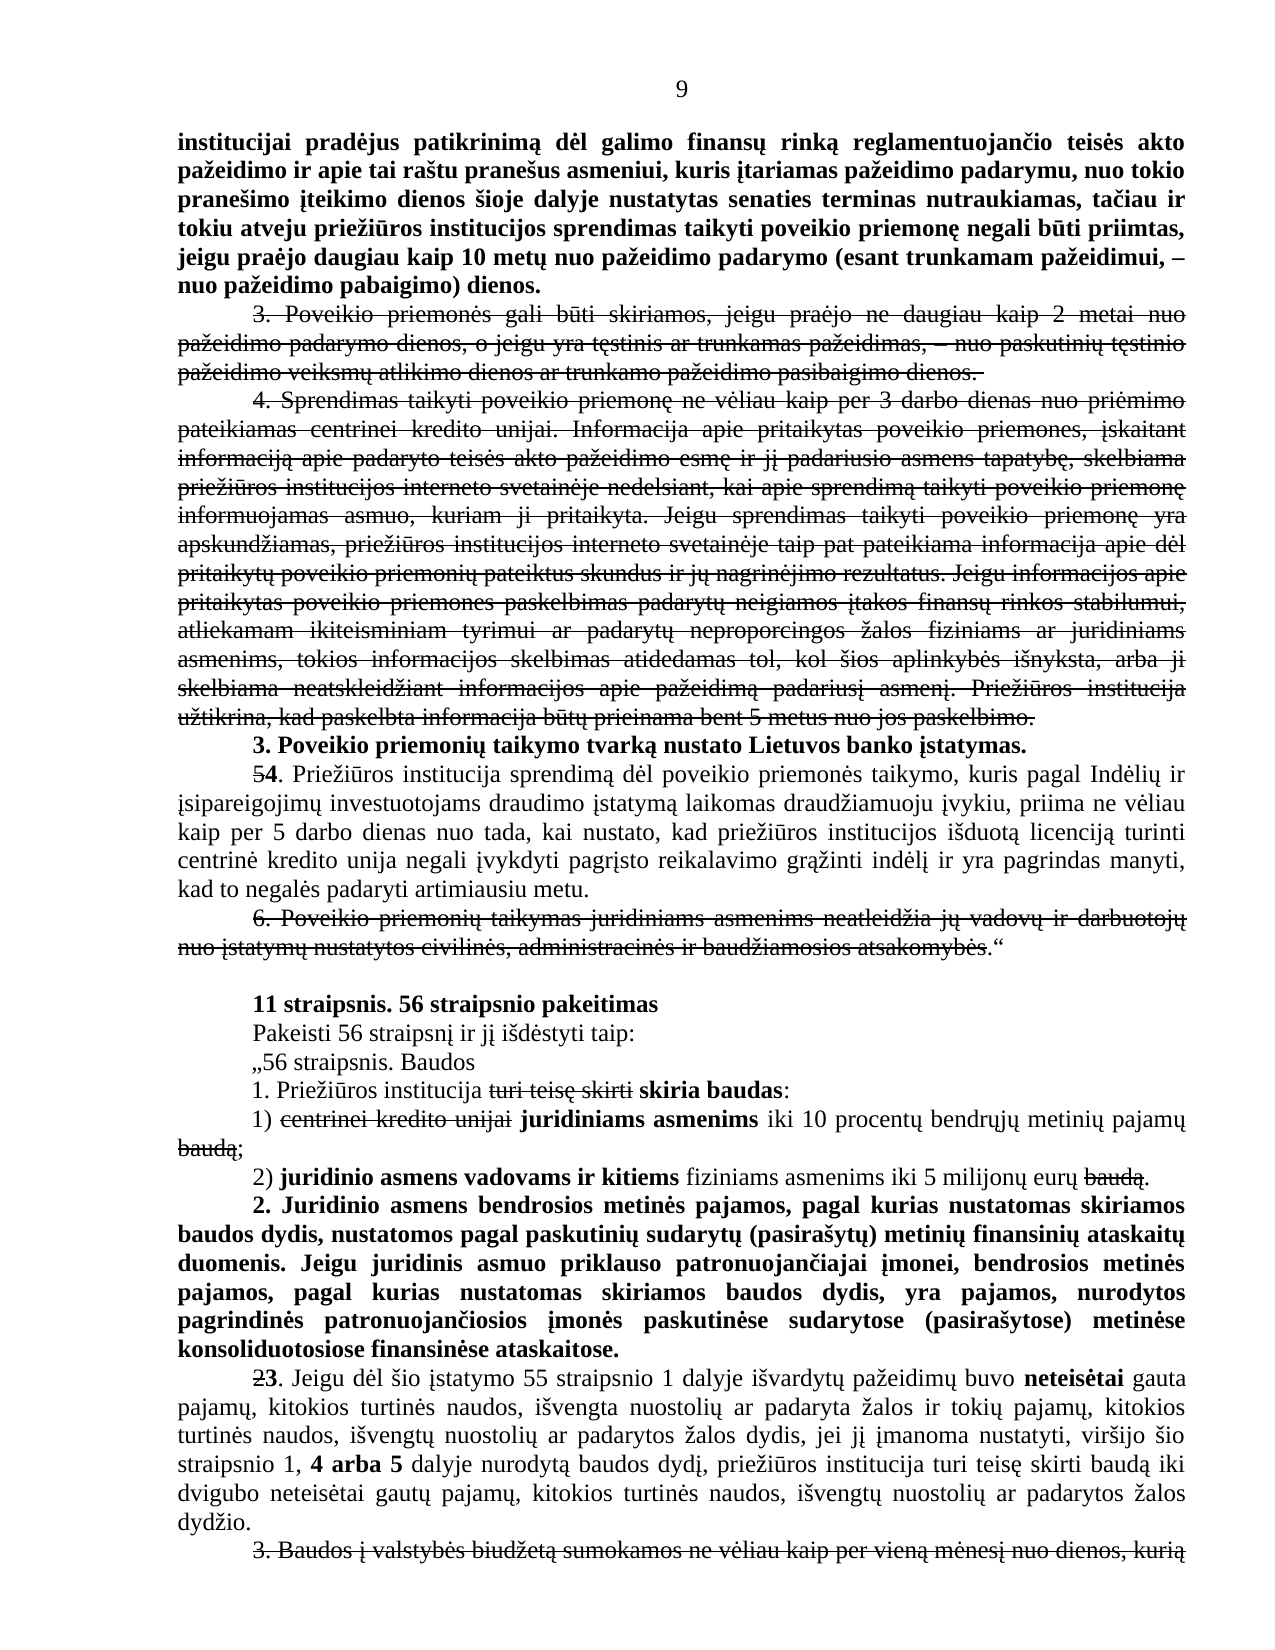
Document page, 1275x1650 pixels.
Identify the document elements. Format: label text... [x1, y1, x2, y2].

text 6. Poveikio priemonių taikymas juridiniams asmenims neatleidžia jų vadovų ir darbuotojų nuo įstatymų nustatytos civilinės, administracinės ir baudžiamosios atsakomybės.“ [177, 903, 1186, 960]
text Pakeisti 56 straipsnį ir jį išdėstyti taip: [177, 1018, 1186, 1047]
text 3. Baudos į valstybės biudžetą sumokamos ne vėliau kaip per vieną mėnesį nuo dienos, kurią centrinė kredito unija gavo priežiūros institucijos sprendimą skirti baudą. Jeigu bauda per nurodytą terminą, o priežiūros institucijos sprendimą apskundus teismui – per 10 dienų nuo teismo sprendimo įsiteisėjimo, nesumokama, ji priežiūros institucijos sprendimu išieškoma ne ginčo tvarka (be centrinės kredito unijos, kuriai paskirta bauda, nurodymo nurašyti lėšas) iš centrinės kredito unijos, kuriai paskirta bauda, piniginių lėšų, esančių kredito įstaigose, arba priežiūros institucijos sprendimas vykdomas Civilinio proceso kodekso nustatyta tvarka. [177, 1535, 1186, 1564]
text 11 straipsnis. 56 straipsnio pakeitimas [177, 989, 1186, 1018]
text 4. Sprendimas taikyti poveikio priemonę ne vėliau kaip per 3 darbo dienas nuo priėmimo pateikiamas centrinei kredito unijai. Informacija apie pritaikytas poveikio priemones, įskaitant informaciją apie padaryto teisės akto pažeidimo esmę ir jį padariusio asmens tapatybę, skelbiama priežiūros institucijos interneto svetainėje nedelsiant, kai apie sprendimą taikyti poveikio priemonę informuojamas asmuo, kuriam ji pritaikyta. Jeigu sprendimas taikyti poveikio priemonę yra apskundžiamas, priežiūros institucijos interneto svetainėje taip pat pateikiama informacija apie dėl pritaikytų poveikio priemonių pateiktus skundus ir jų nagrinėjimo rezultatus. Jeigu informacijos apie pritaikytas poveikio priemones paskelbimas padarytų neigiamos įtakos finansų rinkos stabilumui, atliekamam ikiteisminiam tyrimui ar padarytų neproporcingos žalos fiziniams ar juridiniams asmenims, tokios informacijos skelbimas atidedamas tol, kol šios aplinkybės išnyksta, arba ji skelbiama neatskleidžiant informacijos apie pažeidimą padariusį asmenį. Priežiūros institucija užtikrina, kad paskelbta informacija būtų prieinama bent 5 metus nuo jos paskelbimo. [177, 632, 1186, 660]
text 1) centrinei kredito unijai juridiniams asmenims iki 10 procentų bendrųjų metinių pajamų baudą; [177, 1104, 1186, 1162]
text 4. Sprendimas taikyti poveikio priemonę ne vėliau kaip per 3 darbo dienas nuo priėmimo pateikiamas centrinei kredito unijai. Informacija apie pritaikytas poveikio priemones, įskaitant informaciją apie padaryto teisės akto pažeidimo esmę ir jį padariusio asmens tapatybę, skelbiama priežiūros institucijos interneto svetainėje nedelsiant, kai apie sprendimą taikyti poveikio priemonę informuojamas asmuo, kuriam ji pritaikyta. Jeigu sprendimas taikyti poveikio priemonę yra apskundžiamas, priežiūros institucijos interneto svetainėje taip pat pateikiama informacija apie dėl pritaikytų poveikio priemonių pateiktus skundus ir jų nagrinėjimo rezultatus. Jeigu informacijos apie pritaikytas poveikio priemones paskelbimas padarytų neigiamos įtakos finansų rinkos stabilumui, atliekamam ikiteisminiam tyrimui ar padarytų neproporcingos žalos fiziniams ar juridiniams asmenims, tokios informacijos skelbimas atidedamas tol, kol šios aplinkybės išnyksta, arba ji skelbiama neatskleidžiant informacijos apie pažeidimą padariusį asmenį. Priežiūros institucija užtikrina, kad paskelbta informacija būtų prieinama bent 5 metus nuo jos paskelbimo. [177, 431, 1186, 458]
text 4. Sprendimas taikyti poveikio priemonę ne vėliau kaip per 3 darbo dienas nuo priėmimo pateikiamas centrinei kredito unijai. Informacija apie pritaikytas poveikio priemones, įskaitant informaciją apie padaryto teisės akto pažeidimo esmę ir jį padariusio asmens tapatybę, skelbiama priežiūros institucijos interneto svetainėje nedelsiant, kai apie sprendimą taikyti poveikio priemonę informuojamas asmuo, kuriam ji pritaikyta. Jeigu sprendimas taikyti poveikio priemonę yra apskundžiamas, priežiūros institucijos interneto svetainėje taip pat pateikiama informacija apie dėl pritaikytų poveikio priemonių pateiktus skundus ir jų nagrinėjimo rezultatus. Jeigu informacijos apie pritaikytas poveikio priemones paskelbimas padarytų neigiamos įtakos finansų rinkos stabilumui, atliekamam ikiteisminiam tyrimui ar padarytų neproporcingos žalos fiziniams ar juridiniams asmenims, tokios informacijos skelbimas atidedamas tol, kol šios aplinkybės išnyksta, arba ji skelbiama neatskleidžiant informacijos apie pažeidimą padariusį asmenį. Priežiūros institucija užtikrina, kad paskelbta informacija būtų prieinama bent 5 metus nuo jos paskelbimo. [177, 603, 1186, 631]
text 4. Sprendimas taikyti poveikio priemonę ne vėliau kaip per 3 darbo dienas nuo priėmimo pateikiamas centrinei kredito unijai. Informacija apie pritaikytas poveikio priemones, įskaitant informaciją apie padaryto teisės akto pažeidimo esmę ir jį padariusio asmens tapatybę, skelbiama priežiūros institucijos interneto svetainėje nedelsiant, kai apie sprendimą taikyti poveikio priemonę informuojamas asmuo, kuriam ji pritaikyta. Jeigu sprendimas taikyti poveikio priemonę yra apskundžiamas, priežiūros institucijos interneto svetainėje taip pat pateikiama informacija apie dėl pritaikytų poveikio priemonių pateiktus skundus ir jų nagrinėjimo rezultatus. Jeigu informacijos apie pritaikytas poveikio priemones paskelbimas padarytų neigiamos įtakos finansų rinkos stabilumui, atliekamam ikiteisminiam tyrimui ar padarytų neproporcingos žalos fiziniams ar juridiniams asmenims, tokios informacijos skelbimas atidedamas tol, kol šios aplinkybės išnyksta, arba ji skelbiama neatskleidžiant informacijos apie pažeidimą padariusį asmenį. Priežiūros institucija užtikrina, kad paskelbta informacija būtų prieinama bent 5 metus nuo jos paskelbimo. [177, 459, 1186, 487]
text 1. Priežiūros institucija turi teisę skirti skiria baudas: [177, 1075, 1186, 1104]
text 4. Sprendimas taikyti poveikio priemonę ne vėliau kaip per 3 darbo dienas nuo priėmimo pateikiamas centrinei kredito unijai. Informacija apie pritaikytas poveikio priemones, įskaitant informaciją apie padaryto teisės akto pažeidimo esmę ir jį padariusio asmens tapatybę, skelbiama priežiūros institucijos interneto svetainėje nedelsiant, kai apie sprendimą taikyti poveikio priemonę informuojamas asmuo, kuriam ji pritaikyta. Jeigu sprendimas taikyti poveikio priemonę yra apskundžiamas, priežiūros institucijos interneto svetainėje taip pat pateikiama informacija apie dėl pritaikytų poveikio priemonių pateiktus skundus ir jų nagrinėjimo rezultatus. Jeigu informacijos apie pritaikytas poveikio priemones paskelbimas padarytų neigiamos įtakos finansų rinkos stabilumui, atliekamam ikiteisminiam tyrimui ar padarytų neproporcingos žalos fiziniams ar juridiniams asmenims, tokios informacijos skelbimas atidedamas tol, kol šios aplinkybės išnyksta, arba ji skelbiama neatskleidžiant informacijos apie pažeidimą padariusį asmenį. Priežiūros institucija užtikrina, kad paskelbta informacija būtų prieinama bent 5 metus nuo jos paskelbimo. [177, 546, 1186, 573]
text 3. Poveikio priemonių taikymo tvarką nustato Lietuvos banko įstatymas. [177, 730, 1186, 759]
text 4. Sprendimas taikyti poveikio priemonę ne vėliau kaip per 3 darbo dienas nuo priėmimo pateikiamas centrinei kredito unijai. Informacija apie pritaikytas poveikio priemones, įskaitant informaciją apie padaryto teisės akto pažeidimo esmę ir jį padariusio asmens tapatybę, skelbiama priežiūros institucijos interneto svetainėje nedelsiant, kai apie sprendimą taikyti poveikio priemonę informuojamas asmuo, kuriam ji pritaikyta. Jeigu sprendimas taikyti poveikio priemonę yra apskundžiamas, priežiūros institucijos interneto svetainėje taip pat pateikiama informacija apie dėl pritaikytų poveikio priemonių pateiktus skundus ir jų nagrinėjimo rezultatus. Jeigu informacijos apie pritaikytas poveikio priemones paskelbimas padarytų neigiamos įtakos finansų rinkos stabilumui, atliekamam ikiteisminiam tyrimui ar padarytų neproporcingos žalos fiziniams ar juridiniams asmenims, tokios informacijos skelbimas atidedamas tol, kol šios aplinkybės išnyksta, arba ji skelbiama neatskleidžiant informacijos apie pažeidimą padariusį asmenį. Priežiūros institucija užtikrina, kad paskelbta informacija būtų prieinama bent 5 metus nuo jos paskelbimo. [177, 517, 1186, 545]
text 3. Poveikio priemonės gali būti skiriamos, jeigu praėjo ne daugiau kaip 2 metai nuo pažeidimo padarymo dienos, o jeigu yra tęstinis ar trunkamas pažeidimas, – nuo paskutinių tęstinio pažeidimo veiksmų atlikimo dienos ar trunkamo pažeidimo pasibaigimo dienos. [177, 344, 1186, 385]
text 2) juridinio asmens vadovams ir kitiems fiziniams asmenims iki 5 milijonų eurų baudą. [177, 1162, 1186, 1190]
text 4. Sprendimas taikyti poveikio priemonę ne vėliau kaip per 3 darbo dienas nuo priėmimo pateikiamas centrinei kredito unijai. Informacija apie pritaikytas poveikio priemones, įskaitant informaciją apie padaryto teisės akto pažeidimo esmę ir jį padariusio asmens tapatybę, skelbiama priežiūros institucijos interneto svetainėje nedelsiant, kai apie sprendimą taikyti poveikio priemonę informuojamas asmuo, kuriam ji pritaikyta. Jeigu sprendimas taikyti poveikio priemonę yra apskundžiamas, priežiūros institucijos interneto svetainėje taip pat pateikiama informacija apie dėl pritaikytų poveikio priemonių pateiktus skundus ir jų nagrinėjimo rezultatus. Jeigu informacijos apie pritaikytas poveikio priemones paskelbimas padarytų neigiamos įtakos finansų rinkos stabilumui, atliekamam ikiteisminiam tyrimui ar padarytų neproporcingos žalos fiziniams ar juridiniams asmenims, tokios informacijos skelbimas atidedamas tol, kol šios aplinkybės išnyksta, arba ji skelbiama neatskleidžiant informacijos apie pažeidimą padariusį asmenį. Priežiūros institucija užtikrina, kad paskelbta informacija būtų prieinama bent 5 metus nuo jos paskelbimo. [177, 689, 1186, 730]
text 23. Jeigu dėl šio įstatymo 55 straipsnio 1 dalyje išvardytų pažeidimų buvo neteisėtai gauta pajamų, kitokios turtinės naudos, išvengta nuostolių ar padaryta žalos ir tokių pajamų, kitokios turtinės naudos, išvengtų nuostolių ar padarytos žalos dydis, jei jį įmanoma nustatyti, viršijo šio straipsnio 1, 4 arba 5 dalyje nurodytą baudos dydį, priežiūros institucija turi teisę skirti baudą iki dvigubo neteisėtai gautų pajamų, kitokios turtinės naudos, išvengtų nuostolių ar padarytos žalos dydžio. [177, 1363, 1186, 1535]
text 4. Sprendimas taikyti poveikio priemonę ne vėliau kaip per 3 darbo dienas nuo priėmimo pateikiamas centrinei kredito unijai. Informacija apie pritaikytas poveikio priemones, įskaitant informaciją apie padaryto teisės akto pažeidimo esmę ir jį padariusio asmens tapatybę, skelbiama priežiūros institucijos interneto svetainėje nedelsiant, kai apie sprendimą taikyti poveikio priemonę informuojamas asmuo, kuriam ji pritaikyta. Jeigu sprendimas taikyti poveikio priemonę yra apskundžiamas, priežiūros institucijos interneto svetainėje taip pat pateikiama informacija apie dėl pritaikytų poveikio priemonių pateiktus skundus ir jų nagrinėjimo rezultatus. Jeigu informacijos apie pritaikytas poveikio priemones paskelbimas padarytų neigiamos įtakos finansų rinkos stabilumui, atliekamam ikiteisminiam tyrimui ar padarytų neproporcingos žalos fiziniams ar juridiniams asmenims, tokios informacijos skelbimas atidedamas tol, kol šios aplinkybės išnyksta, arba ji skelbiama neatskleidžiant informacijos apie pažeidimą padariusį asmenį. Priežiūros institucija užtikrina, kad paskelbta informacija būtų prieinama bent 5 metus nuo jos paskelbimo. [177, 488, 1186, 516]
text „56 straipsnis. Baudos [177, 1047, 1192, 1075]
text 4. Sprendimas taikyti poveikio priemonę ne vėliau kaip per 3 darbo dienas nuo priėmimo pateikiamas centrinei kredito unijai. Informacija apie pritaikytas poveikio priemones, įskaitant informaciją apie padaryto teisės akto pažeidimo esmę ir jį padariusio asmens tapatybę, skelbiama priežiūros institucijos interneto svetainėje nedelsiant, kai apie sprendimą taikyti poveikio priemonę informuojamas asmuo, kuriam ji pritaikyta. Jeigu sprendimas taikyti poveikio priemonę yra apskundžiamas, priežiūros institucijos interneto svetainėje taip pat pateikiama informacija apie dėl pritaikytų poveikio priemonių pateiktus skundus ir jų nagrinėjimo rezultatus. Jeigu informacijos apie pritaikytas poveikio priemones paskelbimas padarytų neigiamos įtakos finansų rinkos stabilumui, atliekamam ikiteisminiam tyrimui ar padarytų neproporcingos žalos fiziniams ar juridiniams asmenims, tokios informacijos skelbimas atidedamas tol, kol šios aplinkybės išnyksta, arba ji skelbiama neatskleidžiant informacijos apie pažeidimą padariusį asmenį. Priežiūros institucija užtikrina, kad paskelbta informacija būtų prieinama bent 5 metus nuo jos paskelbimo. [177, 574, 1186, 602]
text 4. Sprendimas taikyti poveikio priemonę ne vėliau kaip per 3 darbo dienas nuo priėmimo pateikiamas centrinei kredito unijai. Informacija apie pritaikytas poveikio priemones, įskaitant informaciją apie padaryto teisės akto pažeidimo esmę ir jį padariusio asmens tapatybę, skelbiama priežiūros institucijos interneto svetainėje nedelsiant, kai apie sprendimą taikyti poveikio priemonę informuojamas asmuo, kuriam ji pritaikyta. Jeigu sprendimas taikyti poveikio priemonę yra apskundžiamas, priežiūros institucijos interneto svetainėje taip pat pateikiama informacija apie dėl pritaikytų poveikio priemonių pateiktus skundus ir jų nagrinėjimo rezultatus. Jeigu informacijos apie pritaikytas poveikio priemones paskelbimas padarytų neigiamos įtakos finansų rinkos stabilumui, atliekamam ikiteisminiam tyrimui ar padarytų neproporcingos žalos fiziniams ar juridiniams asmenims, tokios informacijos skelbimas atidedamas tol, kol šios aplinkybės išnyksta, arba ji skelbiama neatskleidžiant informacijos apie pažeidimą padariusį asmenį. Priežiūros institucija užtikrina, kad paskelbta informacija būtų prieinama bent 5 metus nuo jos paskelbimo. [177, 661, 1186, 688]
text 2. Juridinio asmens bendrosios metinės pajamos, pagal kurias nustatomas skiriamos baudos dydis, nustatomos pagal paskutinių sudarytų (pasirašytų) metinių finansinių ataskaitų duomenis. Jeigu juridinis asmuo priklauso patronuojančiajai įmonei, bendrosios metinės pajamos, pagal kurias nustatomas skiriamos baudos dydis, yra pajamos, nurodytos pagrindinės patronuojančiosios įmonės paskutinėse sudarytose (pasirašytose) metinėse konsoliduotosiose finansinėse ataskaitose. [177, 1190, 1186, 1363]
text 4. Sprendimas taikyti poveikio priemonę ne vėliau kaip per 3 darbo dienas nuo priėmimo pateikiamas centrinei kredito unijai. Informacija apie pritaikytas poveikio priemones, įskaitant informaciją apie padaryto teisės akto pažeidimo esmę ir jį padariusio asmens tapatybę, skelbiama priežiūros institucijos interneto svetainėje nedelsiant, kai apie sprendimą taikyti poveikio priemonę informuojamas asmuo, kuriam ji pritaikyta. Jeigu sprendimas taikyti poveikio priemonę yra apskundžiamas, priežiūros institucijos interneto svetainėje taip pat pateikiama informacija apie dėl pritaikytų poveikio priemonių pateiktus skundus ir jų nagrinėjimo rezultatus. Jeigu informacijos apie pritaikytas poveikio priemones paskelbimas padarytų neigiamos įtakos finansų rinkos stabilumui, atliekamam ikiteisminiam tyrimui ar padarytų neproporcingos žalos fiziniams ar juridiniams asmenims, tokios informacijos skelbimas atidedamas tol, kol šios aplinkybės išnyksta, arba ji skelbiama neatskleidžiant informacijos apie pažeidimą padariusį asmenį. Priežiūros institucija užtikrina, kad paskelbta informacija būtų prieinama bent 5 metus nuo jos paskelbimo. [177, 385, 1186, 430]
text 54. Priežiūros institucija sprendimą dėl poveikio priemonės taikymo, kuris pagal Indėlių ir įsipareigojimų investuotojams draudimo įstatymą laikomas draudžiamuoju įvykiu, priima ne vėliau kaip per 5 darbo dienas nuo tada, kai nustato, kad priežiūros institucijos išduotą licenciją turinti centrinė kredito unija negali įvykdyti pagrįsto reikalavimo grąžinti indėlį ir yra pagrindas manyti, kad to negalės padaryti artimiausiu metu. [177, 759, 1186, 903]
text 2. Priežiūros institucija, prieš spręsdama klausimą, ar taikyti poveikio priemonę, per protingumo kriterijų atitinkantį terminą praneša centrinei kredito unijai apie klausimo nagrinėjimo vietą ir laiką ir pateikia jai informaciją apie nustatytus faktinius duomenis, kurie yra poveikio priemonės taikymo pagrindas, ar sudaro galimybę centrinės kredito unijos vadovams susipažinti su tokiais faktiniais duomenimis. Centrinė kredito unija turi teisę iki klausimo nagrinėjimo dienos raštu pateikti paaiškinimus. Poveikio priemonės taikymo klausimas svarstomas dalyvaujant centrinės kredito unijos vadovams. Vadovų neatvykimas ar paaiškinimų nepateikimas netrukdo spręsti poveikio priemonės taikymo klausimo. Neatidėliotinais atvejais priežiūros institucija turi teisę spręsti klausimą dėl poveikio priemonės taikymo, neatsižvelgdama į šios dalies nuostatas. Jeigu centrinė kredito unija, kuriai pritaikyta poveikio priemonė, po jos pritaikymo raštu pateikia argumentuotus paaiškinimus, kad nebuvo pagrindo taikyti poveikio priemonę, priežiūros institucija svarsto klausimą dėl poveikio priemonės atšaukimo. Priežiūros institucijos sprendimas taikyti poveikio priemonę gali būti priimtas, jeigu praėjo ne daugiau kaip 5 metai nuo pažeidimo padarymo (esant trunkamam pažeidimui, – nuo pažeidimo pabaigimo) dienos. Priežiūros institucijai pradėjus patikrinimą dėl galimo finansų rinką reglamentuojančio teisės akto pažeidimo ir apie tai raštu pranešus asmeniui, kuris įtariamas pažeidimo padarymu, nuo tokio pranešimo įteikimo dienos šioje dalyje nustatytas senaties terminas nutraukiamas, tačiau ir tokiu atveju priežiūros institucijos sprendimas taikyti poveikio priemonę negali būti priimtas, jeigu praėjo daugiau kaip 10 metų nuo pažeidimo padarymo (esant trunkamam pažeidimui, – nuo pažeidimo pabaigimo) dienos. [177, 127, 1186, 299]
text 3. Poveikio priemonės gali būti skiriamos, jeigu praėjo ne daugiau kaip 2 metai nuo pažeidimo padarymo dienos, o jeigu yra tęstinis ar trunkamas pažeidimas, – nuo paskutinių tęstinio pažeidimo veiksmų atlikimo dienos ar trunkamo pažeidimo pasibaigimo dienos. [177, 299, 1186, 343]
